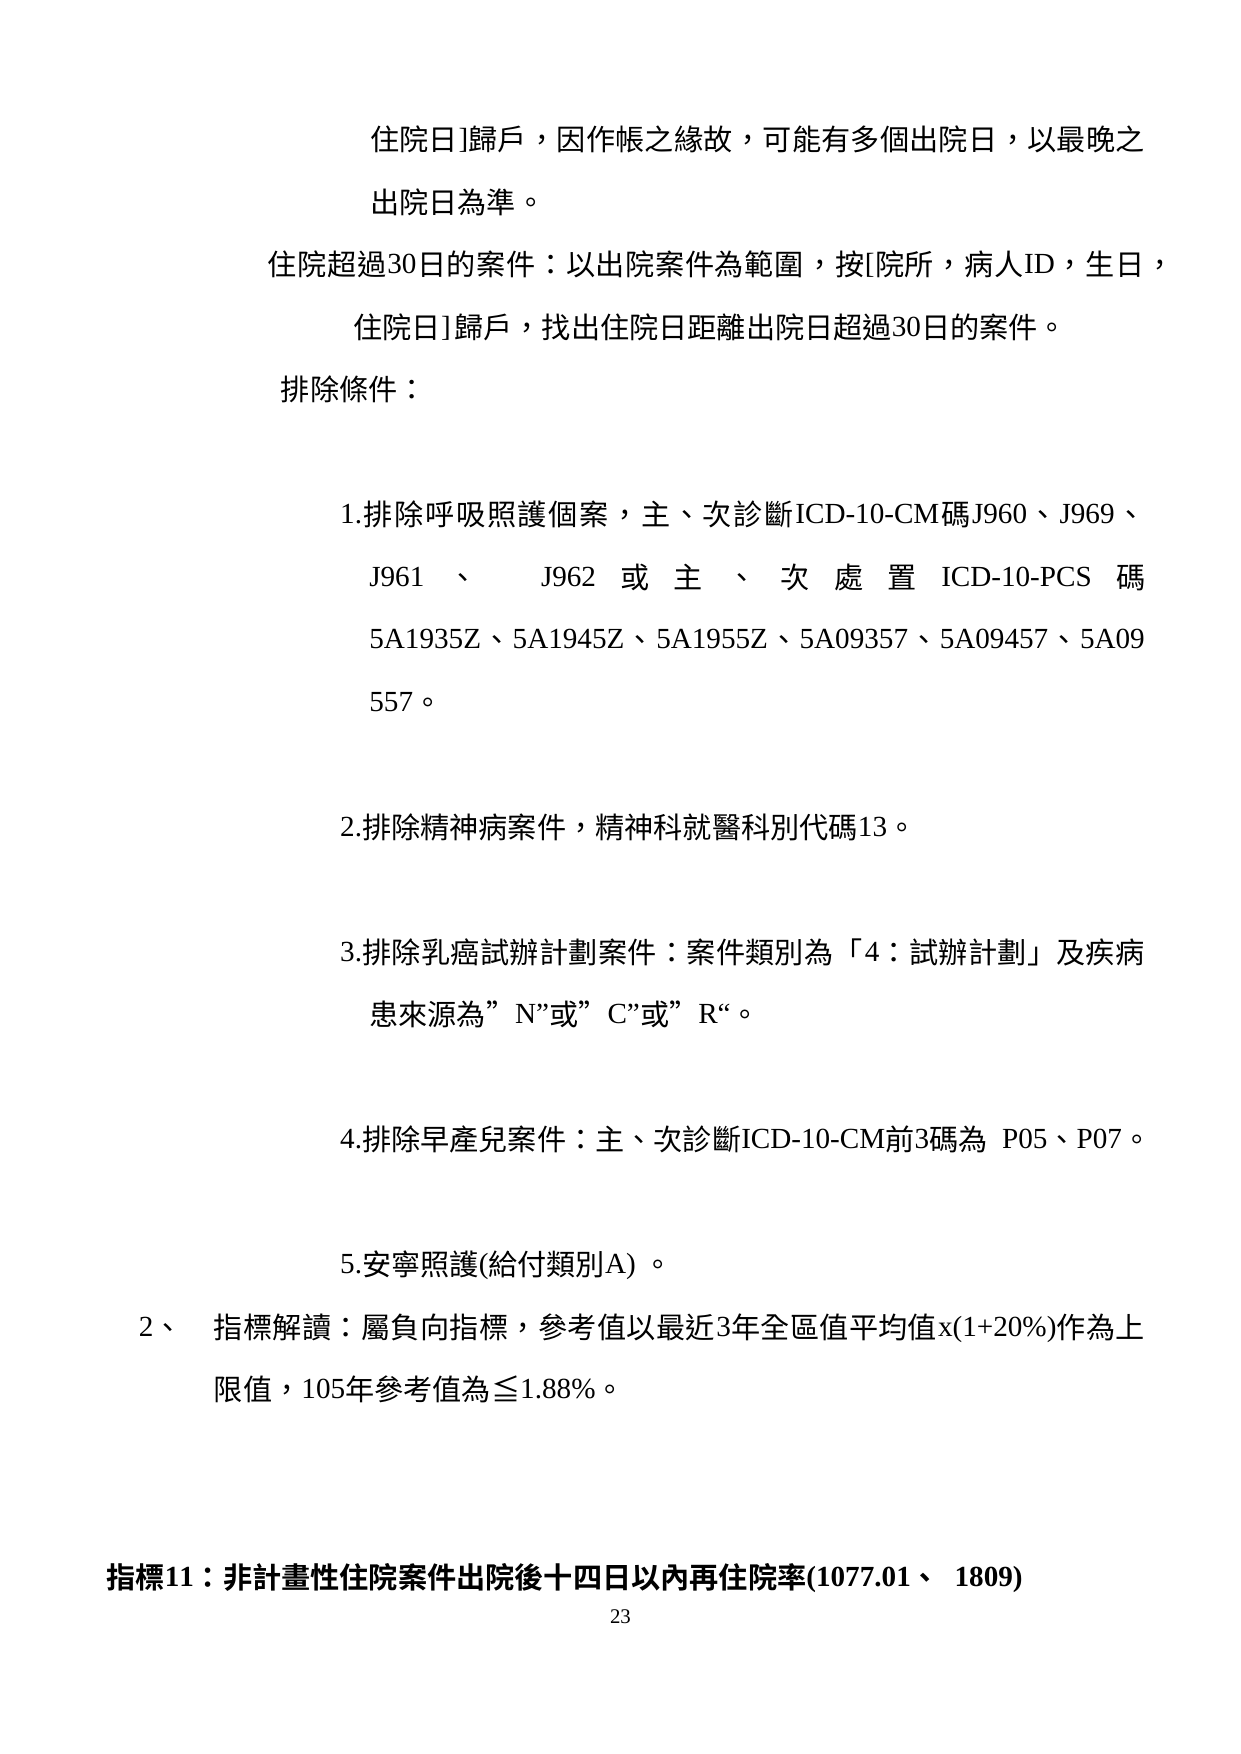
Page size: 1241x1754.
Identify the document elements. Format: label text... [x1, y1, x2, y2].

text 2.排除精神病案件，精神科就醫科別代碼13。 [340, 784, 1145, 846]
text 排除條件： [281, 346, 1145, 409]
text 住院日]歸戶，因作帳之緣故，可能有多個出院日，以最晚之出院日為準。 [251, 96, 1145, 221]
list 指標解讀：屬負向指標，參考值以最近3年全區值平均值x(1+20%)作為上限值，105年參考值為≦1.88%。 [139, 1284, 1145, 1409]
text 住院超過30日的案件：以出院案件為範圍，按[院所，病人ID，生日，住院日] 歸戶，找出住院日距離出院日超過30日的案件。 [251, 221, 1145, 346]
text 1.排除呼吸照護個案，主、次診斷ICD-10-CM碼J960、J969、 J961、 J962或主、次處置ICD-10-PCS碼5A1935Z、5A1945Z、5A1955Z、5A09357、5A09457、5A09557。 [340, 471, 1145, 721]
text 5.安寧照護(給付類別A) 。 [340, 1221, 1145, 1284]
text 指標11：非計畫性住院案件出院後十四日以內再住院率(1077.01、 1809) [89, 1534, 1145, 1596]
text 3.排除乳癌試辦計劃案件：案件類別為「4：試辦計劃」及疾病患來源為”N”或”C”或”R“。 [340, 909, 1145, 1034]
text 4.排除早產兒案件：主、次診斷ICD-10-CM前3碼為 P05、P07。 [340, 1096, 1145, 1159]
